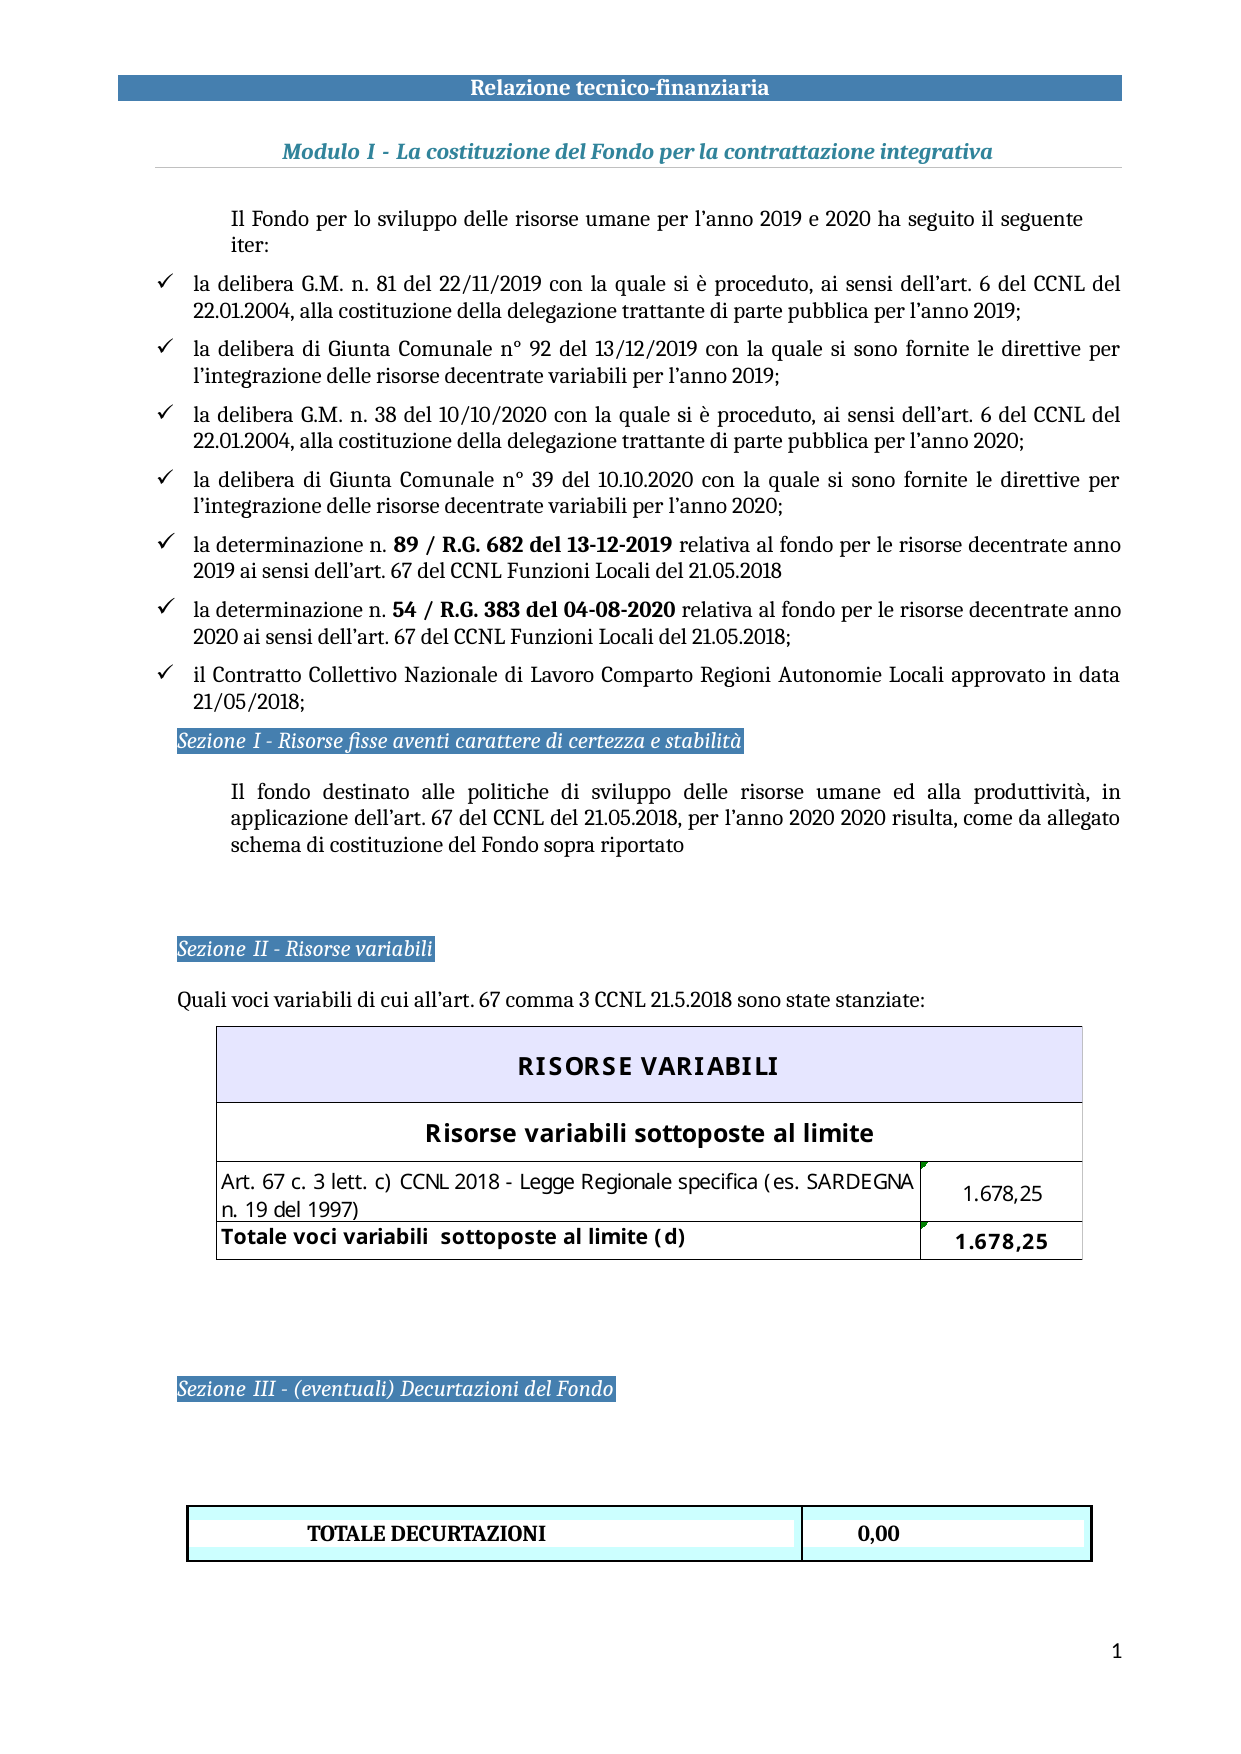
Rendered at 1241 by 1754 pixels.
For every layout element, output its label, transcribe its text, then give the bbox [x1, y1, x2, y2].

list la determinazione n. 89 / R.G. 682 del 13-12-2019 relativa al fondo per le risorse decentrate anno 2019 ai sensi dell’art. 67 del CCNL Funzioni Locali del 21.05.2018 [156, 532, 1122, 584]
table_header 0,00 [803, 1507, 1090, 1560]
text Il Fondo per lo sviluppo delle risorse umane per l’anno 2019 e 2020 ha seguito il seguente iter: [231, 206, 1084, 258]
list la delibera di Giunta Comunale n° 92 del 13/12/2019 con la quale si sono fornite le direttive per l’integrazione delle risorse decentrate variabili per l’anno 2019; [156, 336, 1122, 389]
subtitle Sezione III - (eventuali) Decurtazioni del Fondo [118, 1376, 1122, 1402]
list la delibera G.M. n. 38 del 10/10/2020 con la quale si è proceduto, ai sensi dell’art. 6 del CCNL del 22.01.2004, alla costituzione della delegazione trattante di parte pubblica per l’anno 2020; [156, 401, 1122, 454]
text Quali voci variabili di cui all’art. 67 comma 3 CCNL 21.5.2018 sono state stanziate: [118, 987, 1122, 1013]
subtitle Modulo I - La costituzione del Fondo per la contrattazione integrativa [155, 139, 1122, 167]
table_header TOTALE DECURTAZIONI [189, 1507, 801, 1560]
subtitle Sezione II - Risorse variabili [118, 936, 1122, 962]
list la determinazione n. 54 / R.G. 383 del 04-08-2020 relativa al fondo per le risorse decentrate anno 2020 ai sensi dell’art. 67 del CCNL Funzioni Locali del 21.05.2018; [156, 597, 1122, 650]
list la delibera di Giunta Comunale n° 39 del 10.10.2020 con la quale si sono fornite le direttive per l’integrazione delle risorse decentrate variabili per l’anno 2020; [156, 467, 1122, 519]
subtitle Relazione tecnico-finanziaria [770, 75, 1122, 101]
subtitle Relazione tecnico-finanziaria [118, 75, 470, 101]
text Il fondo destinato alle politiche di sviluppo delle risorse umane ed alla produttività, in applicazione dell’art. 67 del CCNL del 21.05.2018, per l’anno 2020 2020 risulta, come da allegato schema di costituzione del Fondo sopra riportato [231, 779, 1122, 858]
list la delibera G.M. n. 81 del 22/11/2019 con la quale si è proceduto, ai sensi dell’art. 6 del CCNL del 22.01.2004, alla costituzione della delegazione trattante di parte pubblica per l’anno 2019; [156, 271, 1122, 324]
list il Contratto Collettivo Nazionale di Lavoro Comparto Regioni Autonomie Locali approvato in data 21/05/2018; [156, 662, 1122, 715]
subtitle Sezione I - Risorse fisse aventi carattere di certezza e stabilità [118, 727, 1122, 754]
